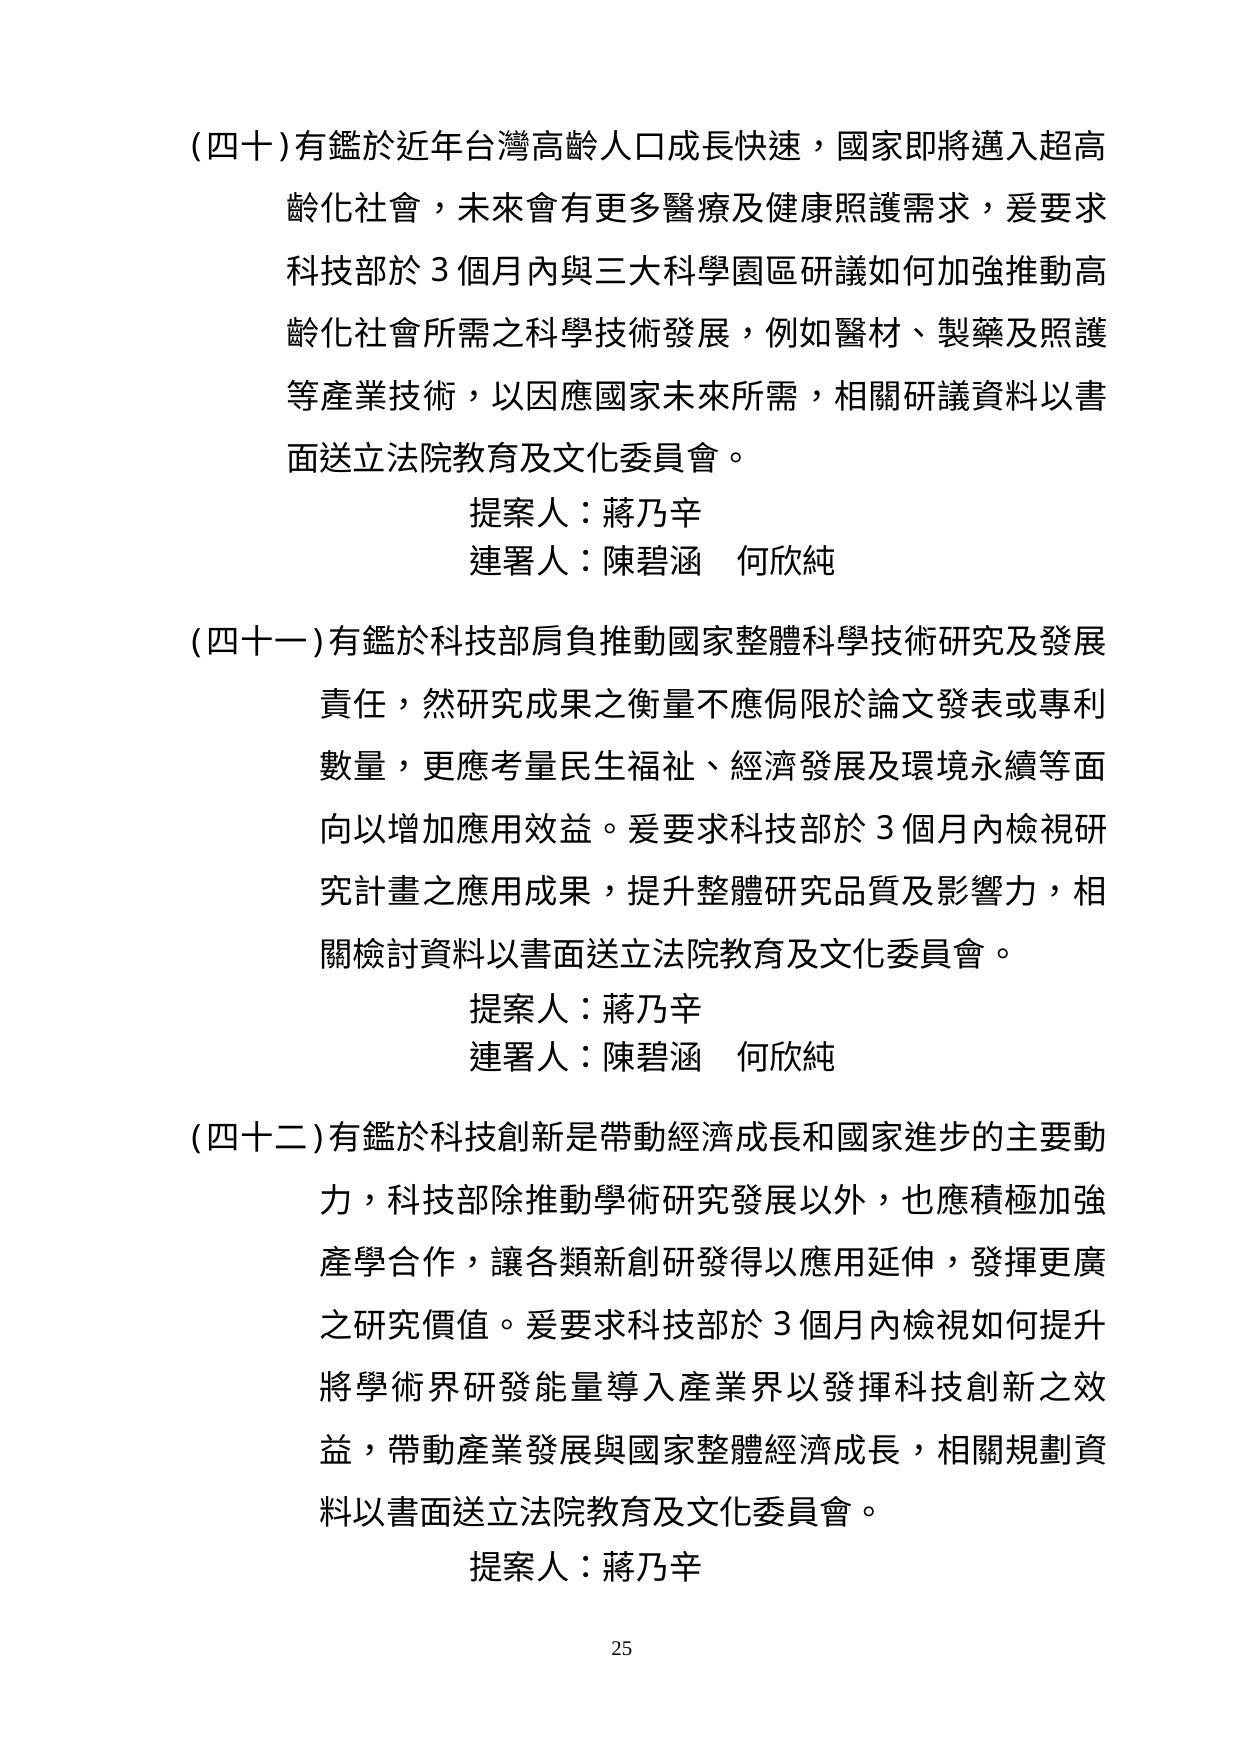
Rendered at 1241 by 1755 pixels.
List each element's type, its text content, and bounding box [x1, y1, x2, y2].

text 連署人：陳碧涵 何欣純 [136, 1031, 1107, 1079]
text 連署人：陳碧涵 何欣純 [136, 535, 1107, 583]
text 提案人：蔣乃辛 [136, 1541, 1107, 1589]
text (四十二)有鑑於科技創新是帶動經濟成長和國家進步的主要動力，科技部除推動學術研究發展以外，也應積極加強產學合作，讓各類新創研發得以應用延伸，發揮更廣之研究價值。爰要求科技部於3個月內檢視如何提升將學術界研發能量導入產業界以發揮科技創新之效益，帶動產業發展與國家整體經濟成長，相關規劃資料以書面送立法院教育及文化委員會。 [186, 1104, 1107, 1541]
text 提案人：蔣乃辛 [136, 983, 1107, 1031]
text (四十)有鑑於近年台灣高齡人口成長快速，國家即將邁入超高齡化社會，未來會有更多醫療及健康照護需求，爰要求科技部於3個月內與三大科學園區研議如何加強推動高齡化社會所需之科學技術發展，例如醫材、製藥及照護等產業技術，以因應國家未來所需，相關研議資料以書面送立法院教育及文化委員會。 [186, 112, 1107, 487]
text 提案人：蔣乃辛 [136, 487, 1107, 535]
text (四十一)有鑑於科技部肩負推動國家整體科學技術研究及發展責任，然研究成果之衡量不應侷限於論文發表或專利數量，更應考量民生福祉、經濟發展及環境永續等面向以增加應用效益。爰要求科技部於3個月內檢視研究計畫之應用成果，提升整體研究品質及影響力，相關檢討資料以書面送立法院教育及文化委員會。 [186, 608, 1107, 983]
